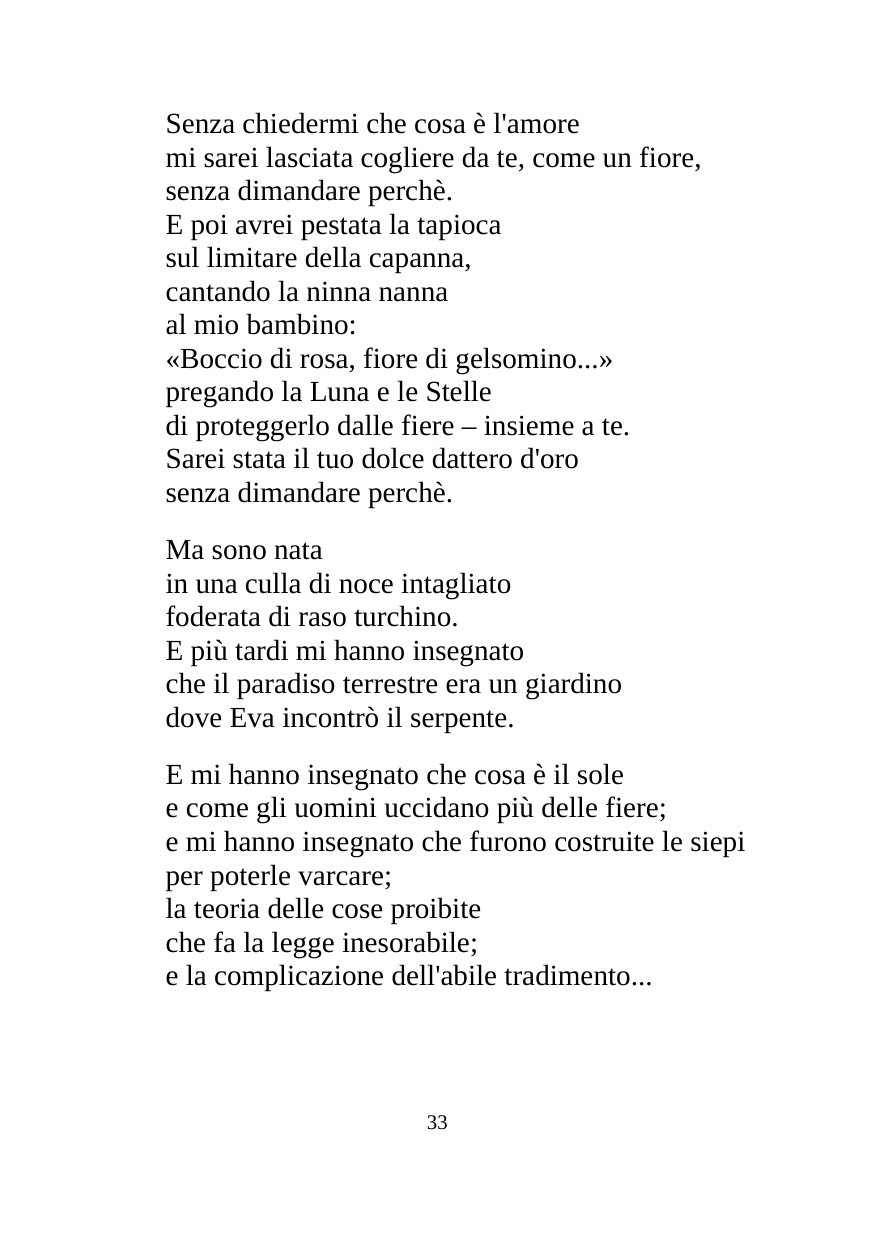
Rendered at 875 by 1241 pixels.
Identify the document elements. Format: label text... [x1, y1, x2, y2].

text Senza chiedermi che cosa è l'amore mi sarei lasciata cogliere da te, come un fiore, senza dimandare perchè. E poi avrei pestata la tapioca sul limitare della capanna, cantando la ninna nanna al mio bambino: «Boccio di rosa, fiore di gelsomino...» pregando la Luna e le Stelle di proteggerlo dalle fiere – insieme a te. Sarei stata il tuo dolce dattero d'oro senza dimandare perchè. [165, 106, 768, 509]
text Ma sono nata in una culla di noce intagliato foderata di raso turchino. E più tardi mi hanno insegnato che il paradiso terrestre era un giardino dove Eva incontrò il serpente. [165, 532, 768, 733]
text E mi hanno insegnato che cosa è il sole e come gli uomini uccidano più delle fiere; e mi hanno insegnato che furono costruite le siepi per poterle varcare; la teoria delle cose proibite che fa la legge inesorabile; e la complicazione dell'abile tradimento... [165, 757, 768, 992]
